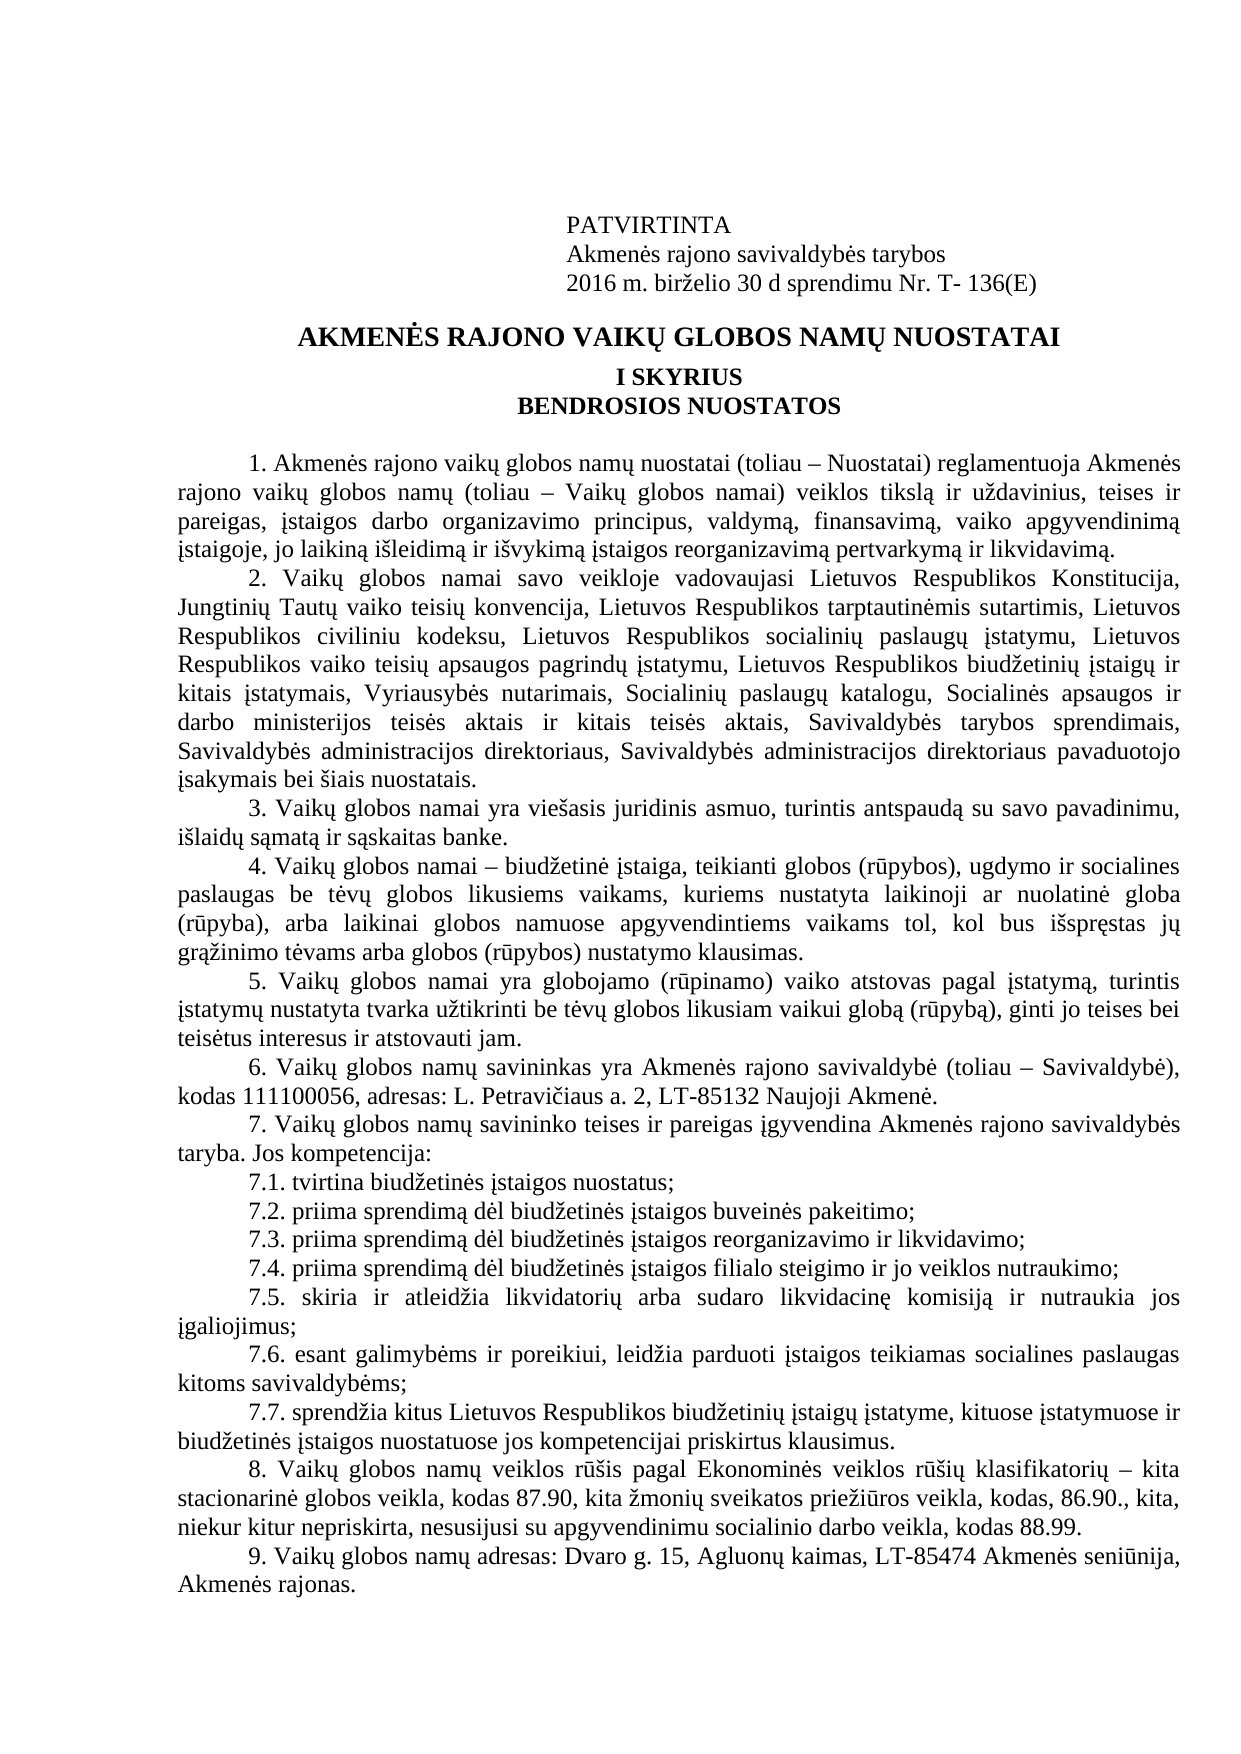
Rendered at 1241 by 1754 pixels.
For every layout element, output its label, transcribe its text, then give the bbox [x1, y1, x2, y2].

text I SKYRIUS [177, 362, 1181, 391]
text 2. Vaikų globos namai savo veikloje vadovaujasi Lietuvos Respublikos Konstitucija, Jungtinių Tautų vaiko teisių konvencija, Lietuvos Respublikos tarptautinėmis sutartimis, Lietuvos Respublikos civiliniu kodeksu, Lietuvos Respublikos socialinių paslaugų įstatymu, Lietuvos Respublikos vaiko teisių apsaugos pagrindų įstatymu, Lietuvos Respublikos biudžetinių įstaigų ir kitais įstatymais, Vyriausybės nutarimais, Socialinių paslaugų katalogu, Socialinės apsaugos ir darbo ministerijos teisės aktais ir kitais teisės aktais, Savivaldybės tarybos sprendimais, Savivaldybės administracijos direktoriaus, Savivaldybės administracijos direktoriaus pavaduotojo įsakymais bei šiais nuostatais. [177, 563, 1181, 793]
text AKMENĖS RAJONO VAIKŲ GLOBOS NAMŲ NUOSTATAI [177, 320, 1181, 352]
text BENDROSIOS NUOSTATOS [177, 391, 1181, 419]
text 7. Vaikų globos namų savininko teises ir pareigas įgyvendina Akmenės rajono savivaldybės taryba. Jos kompetencija: [177, 1109, 1181, 1167]
text 1. Akmenės rajono vaikų globos namų nuostatai (toliau – Nuostatai) reglamentuoja Akmenės rajono vaikų globos namų (toliau – Vaikų globos namai) veiklos tikslą ir uždavinius, teises ir pareigas, įstaigos darbo organizavimo principus, valdymą, finansavimą, vaiko apgyvendinimą įstaigoje, jo laikiną išleidimą ir išvykimą įstaigos reorganizavimą pertvarkymą ir likvidavimą. [177, 448, 1181, 563]
text Akmenės rajono savivaldybės tarybos [566, 239, 1140, 268]
text 7.3. priima sprendimą dėl biudžetinės įstaigos reorganizavimo ir likvidavimo; [177, 1224, 1181, 1253]
text 7.4. priima sprendimą dėl biudžetinės įstaigos filialo steigimo ir jo veiklos nutraukimo; [177, 1253, 1181, 1282]
text 7.1. tvirtina biudžetinės įstaigos nuostatus; [177, 1167, 1181, 1196]
text 7.7. sprendžia kitus Lietuvos Respublikos biudžetinių įstaigų įstatyme, kituose įstatymuose ir biudžetinės įstaigos nuostatuose jos kompetencijai priskirtus klausimus. [177, 1397, 1181, 1454]
text 6. Vaikų globos namų savininkas yra Akmenės rajono savivaldybė (toliau – Savivaldybė), kodas 111100056, adresas: L. Petravičiaus a. 2, LT-85132 Naujoji Akmenė. [177, 1052, 1181, 1109]
text 7.5. skiria ir atleidžia likvidatorių arba sudaro likvidacinę komisiją ir nutraukia jos įgaliojimus; [177, 1282, 1181, 1339]
text 5. Vaikų globos namai yra globojamo (rūpinamo) vaiko atstovas pagal įstatymą, turintis įstatymų nustatyta tvarka užtikrinti be tėvų globos likusiam vaikui globą (rūpybą), ginti jo teises bei teisėtus interesus ir atstovauti jam. [177, 966, 1181, 1052]
text 7.2. priima sprendimą dėl biudžetinės įstaigos buveinės pakeitimo; [177, 1196, 1181, 1224]
text 3. Vaikų globos namai yra viešasis juridinis asmuo, turintis antspaudą su savo pavadinimu, išlaidų sąmatą ir sąskaitas banke. [177, 793, 1181, 851]
text 2016 m. birželio 30 d sprendimu Nr. T- 136(E) [566, 268, 1140, 297]
text 9. Vaikų globos namų adresas: Dvaro g. 15, Agluonų kaimas, LT-85474 Akmenės seniūnija, Akmenės rajonas. [177, 1541, 1181, 1598]
text 8. Vaikų globos namų veiklos rūšis pagal Ekonominės veiklos rūšių klasifikatorių – kita stacionarinė globos veikla, kodas 87.90, kita žmonių sveikatos priežiūros veikla, kodas, 86.90., kita, niekur kitur nepriskirta, nesusijusi su apgyvendinimu socialinio darbo veikla, kodas 88.99. [177, 1454, 1181, 1541]
text 4. Vaikų globos namai – biudžetinė įstaiga, teikianti globos (rūpybos), ugdymo ir socialines paslaugas be tėvų globos likusiems vaikams, kuriems nustatyta laikinoji ar nuolatinė globa (rūpyba), arba laikinai globos namuose apgyvendintiems vaikams tol, kol bus išspręstas jų grąžinimo tėvams arba globos (rūpybos) nustatymo klausimas. [177, 851, 1181, 966]
text PATVIRTINTA [566, 210, 1140, 239]
text 7.6. esant galimybėms ir poreikiui, leidžia parduoti įstaigos teikiamas socialines paslaugas kitoms savivaldybėms; [177, 1339, 1181, 1397]
